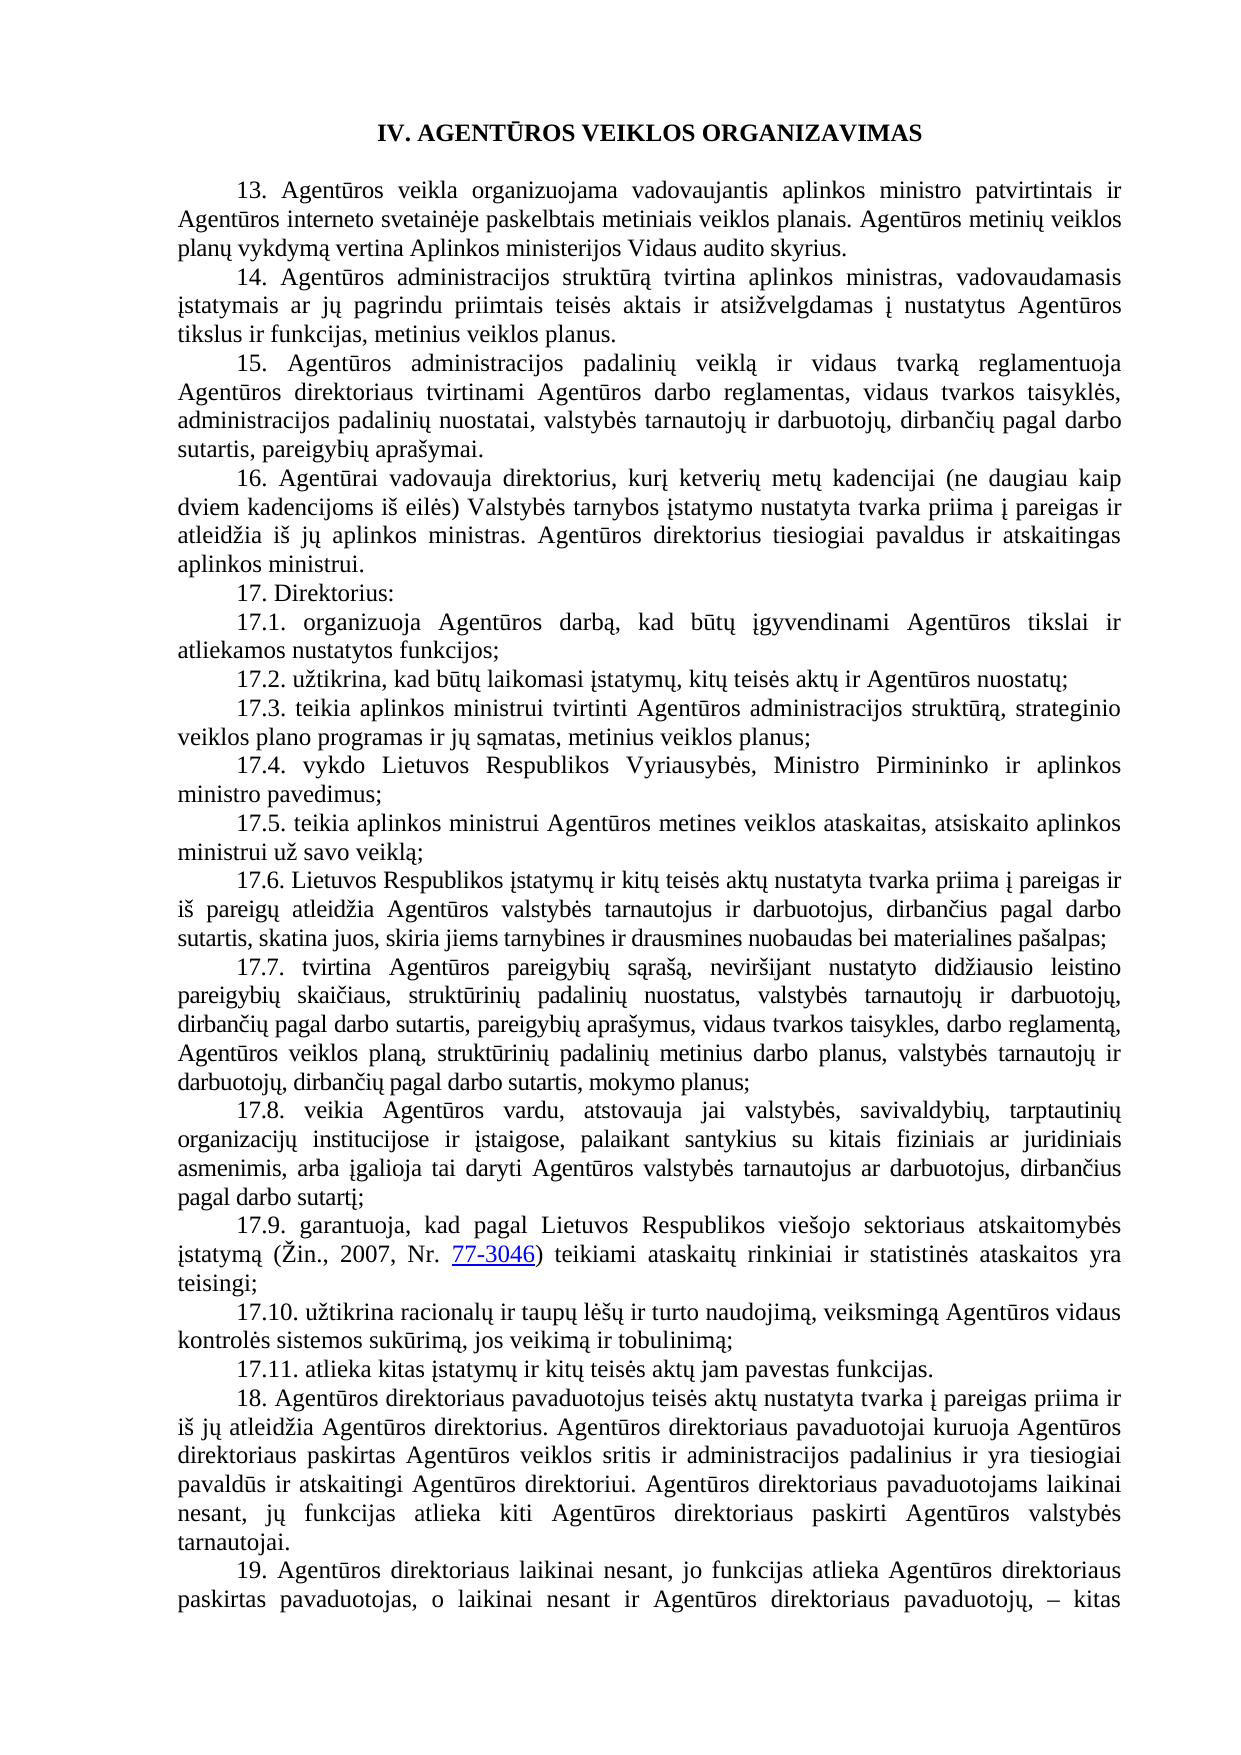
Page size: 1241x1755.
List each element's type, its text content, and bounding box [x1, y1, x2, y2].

text 15. Agentūros administracijos padalinių veiklą ir vidaus tvarką reglamentuoja Agentūros direktoriaus tvirtinami Agentūros darbo reglamentas, vidaus tvarkos taisyklės, administracijos padalinių nuostatai, valstybės tarnautojų ir darbuotojų, dirbančių pagal darbo sutartis, pareigybių aprašymai. [177, 348, 1122, 463]
text 17.7. tvirtina Agentūros pareigybių sąrašą, neviršijant nustatyto didžiausio leistino pareigybių skaičiaus, struktūrinių padalinių nuostatus, valstybės tarnautojų ir darbuotojų, dirbančių pagal darbo sutartis, pareigybių aprašymus, vidaus tvarkos taisykles, darbo reglamentą, Agentūros veiklos planą, struktūrinių padalinių metinius darbo planus, valstybės tarnautojų ir darbuotojų, dirbančių pagal darbo sutartis, mokymo planus; [177, 952, 1122, 1096]
text 17.1. organizuoja Agentūros darbą, kad būtų įgyvendinami Agentūros tikslai ir atliekamos nustatytos funkcijos; [177, 607, 1122, 664]
text 17.10. užtikrina racionalų ir taupų lėšų ir turto naudojimą, veiksmingą Agentūros vidaus kontrolės sistemos sukūrimą, jos veikimą ir tobulinimą; [177, 1297, 1122, 1354]
text 18. Agentūros direktoriaus pavaduotojus teisės aktų nustatyta tvarka į pareigas priima ir iš jų atleidžia Agentūros direktorius. Agentūros direktoriaus pavaduotojai kuruoja Agentūros direktoriaus paskirtas Agentūros veiklos sritis ir administracijos padalinius ir yra tiesiogiai pavaldūs ir atskaitingi Agentūros direktoriui. Agentūros direktoriaus pavaduotojams laikinai nesant, jų funkcijas atlieka kiti Agentūros direktoriaus paskirti Agentūros valstybės tarnautojai. [177, 1383, 1122, 1556]
text 17. Direktorius: [177, 578, 1122, 607]
text 17.2. užtikrina, kad būtų laikomasi įstatymų, kitų teisės aktų ir Agentūros nuostatų; [177, 664, 1122, 693]
text 14. Agentūros administracijos struktūrą tvirtina aplinkos ministras, vadovaudamasis įstatymais ar jų pagrindu priimtais teisės aktais ir atsižvelgdamas į nustatytus Agentūros tikslus ir funkcijas, metinius veiklos planus. [177, 262, 1122, 348]
text 16. Agentūrai vadovauja direktorius, kurį ketverių metų kadencijai (ne daugiau kaip dviem kadencijoms iš eilės) Valstybės tarnybos įstatymo nustatyta tvarka priima į pareigas ir atleidžia iš jų aplinkos ministras. Agentūros direktorius tiesiogiai pavaldus ir atskaitingas aplinkos ministrui. [177, 463, 1122, 578]
text 17.3. teikia aplinkos ministrui tvirtinti Agentūros administracijos struktūrą, strateginio veiklos plano programas ir jų sąmatas, metinius veiklos planus; [177, 693, 1122, 751]
text 17.9. garantuoja, kad pagal Lietuvos Respublikos viešojo sektoriaus atskaitomybės įstatymą (Žin., 2007, Nr. 77-3046) teikiami ataskaitų rinkiniai ir statistinės ataskaitos yra teisingi; [177, 1211, 1122, 1297]
text 13. Agentūros veikla organizuojama vadovaujantis aplinkos ministro patvirtintais ir Agentūros interneto svetainėje paskelbtais metiniais veiklos planais. Agentūros metinių veiklos planų vykdymą vertina Aplinkos ministerijos Vidaus audito skyrius. [177, 176, 1122, 262]
text 19. Agentūros direktoriaus laikinai nesant, jo funkcijas atlieka Agentūros direktoriaus paskirtas pavaduotojas, o laikinai nesant ir Agentūros direktoriaus pavaduotojų, – kitas [177, 1556, 1122, 1613]
text 17.5. teikia aplinkos ministrui Agentūros metines veiklos ataskaitas, atsiskaito aplinkos ministrui už savo veiklą; [177, 808, 1122, 866]
text 17.11. atlieka kitas įstatymų ir kitų teisės aktų jam pavestas funkcijas. [177, 1354, 1122, 1383]
text 17.4. vykdo Lietuvos Respublikos Vyriausybės, Ministro Pirmininko ir aplinkos ministro pavedimus; [177, 751, 1122, 808]
text 17.6. Lietuvos Respublikos įstatymų ir kitų teisės aktų nustatyta tvarka priima į pareigas ir iš pareigų atleidžia Agentūros valstybės tarnautojus ir darbuotojus, dirbančius pagal darbo sutartis, skatina juos, skiria jiems tarnybines ir drausmines nuobaudas bei materialines pašalpas; [177, 866, 1122, 952]
text IV. AGENTŪROS VEIKLOS ORGANIZAVIMAS [177, 118, 1122, 147]
text 17.8. veikia Agentūros vardu, atstovauja jai valstybės, savivaldybių, tarptautinių organizacijų institucijose ir įstaigose, palaikant santykius su kitais fiziniais ar juridiniais asmenimis, arba įgalioja tai daryti Agentūros valstybės tarnautojus ar darbuotojus, dirbančius pagal darbo sutartį; [177, 1096, 1122, 1211]
